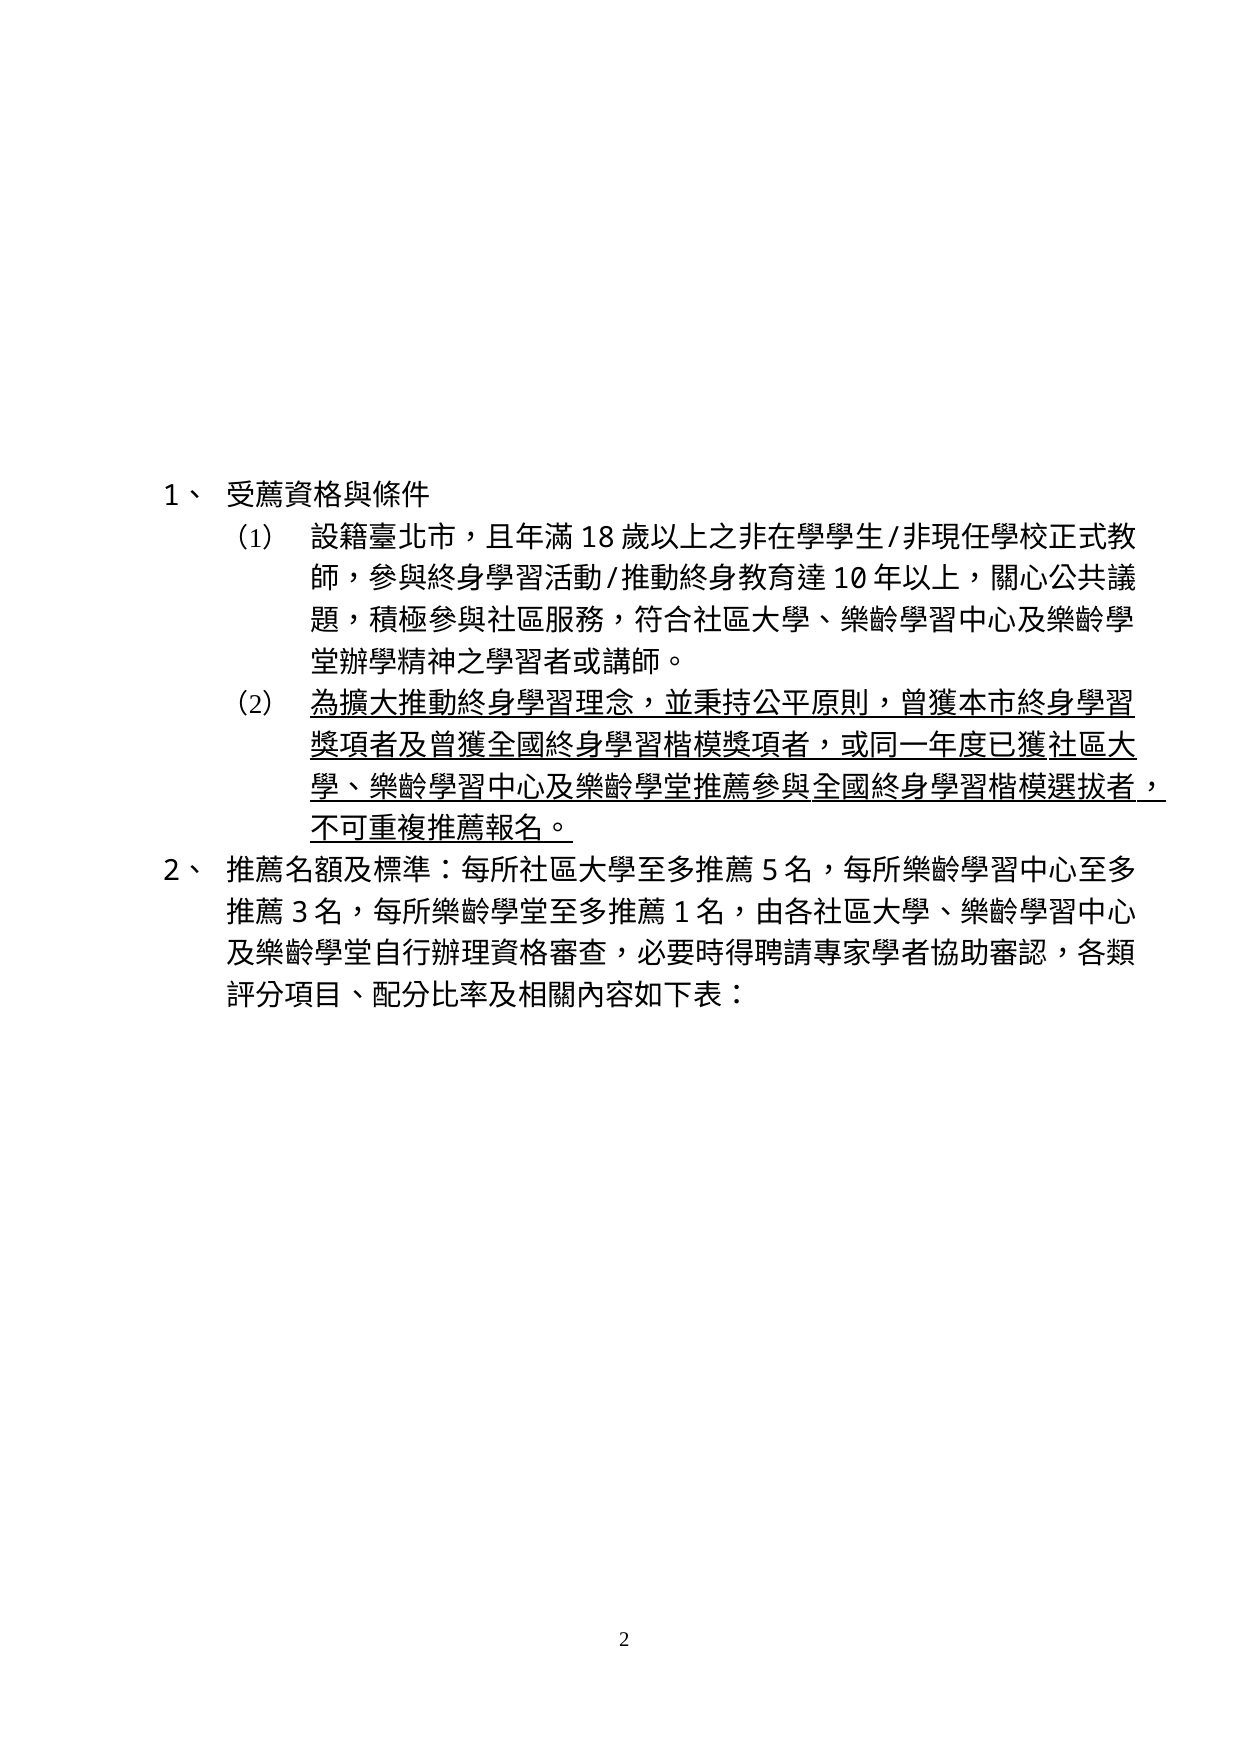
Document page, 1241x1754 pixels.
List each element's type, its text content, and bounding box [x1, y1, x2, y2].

list 為擴大推動終身學習理念，並秉持公平原則，曾獲本市終身學習獎項者及曾獲全國終身學習楷模獎項者，或同一年度已獲社區大學、樂齡學習中心及樂齡學堂推薦參與全國終身學習楷模選拔者，不可重複推薦報名。 [221, 681, 1137, 847]
list 設籍臺北市，且年滿18歲以上之非在學學生/非現任學校正式教師，參與終身學習活動/推動終身教育達10年以上，關心公共議題，積極參與社區服務，符合社區大學、樂齡學習中心及樂齡學堂辦學精神之學習者或講師。 [221, 514, 1137, 681]
list 受薦資格與條件 [162, 451, 1137, 514]
list 推薦名額及標準：每所社區大學至多推薦5名，每所樂齡學習中心至多推薦3名，每所樂齡學堂至多推薦1名，由各社區大學、樂齡學習中心及樂齡學堂自行辦理資格審查，必要時得聘請專家學者協助審認，各類評分項目、配分比率及相關內容如下表： [162, 847, 1137, 1014]
